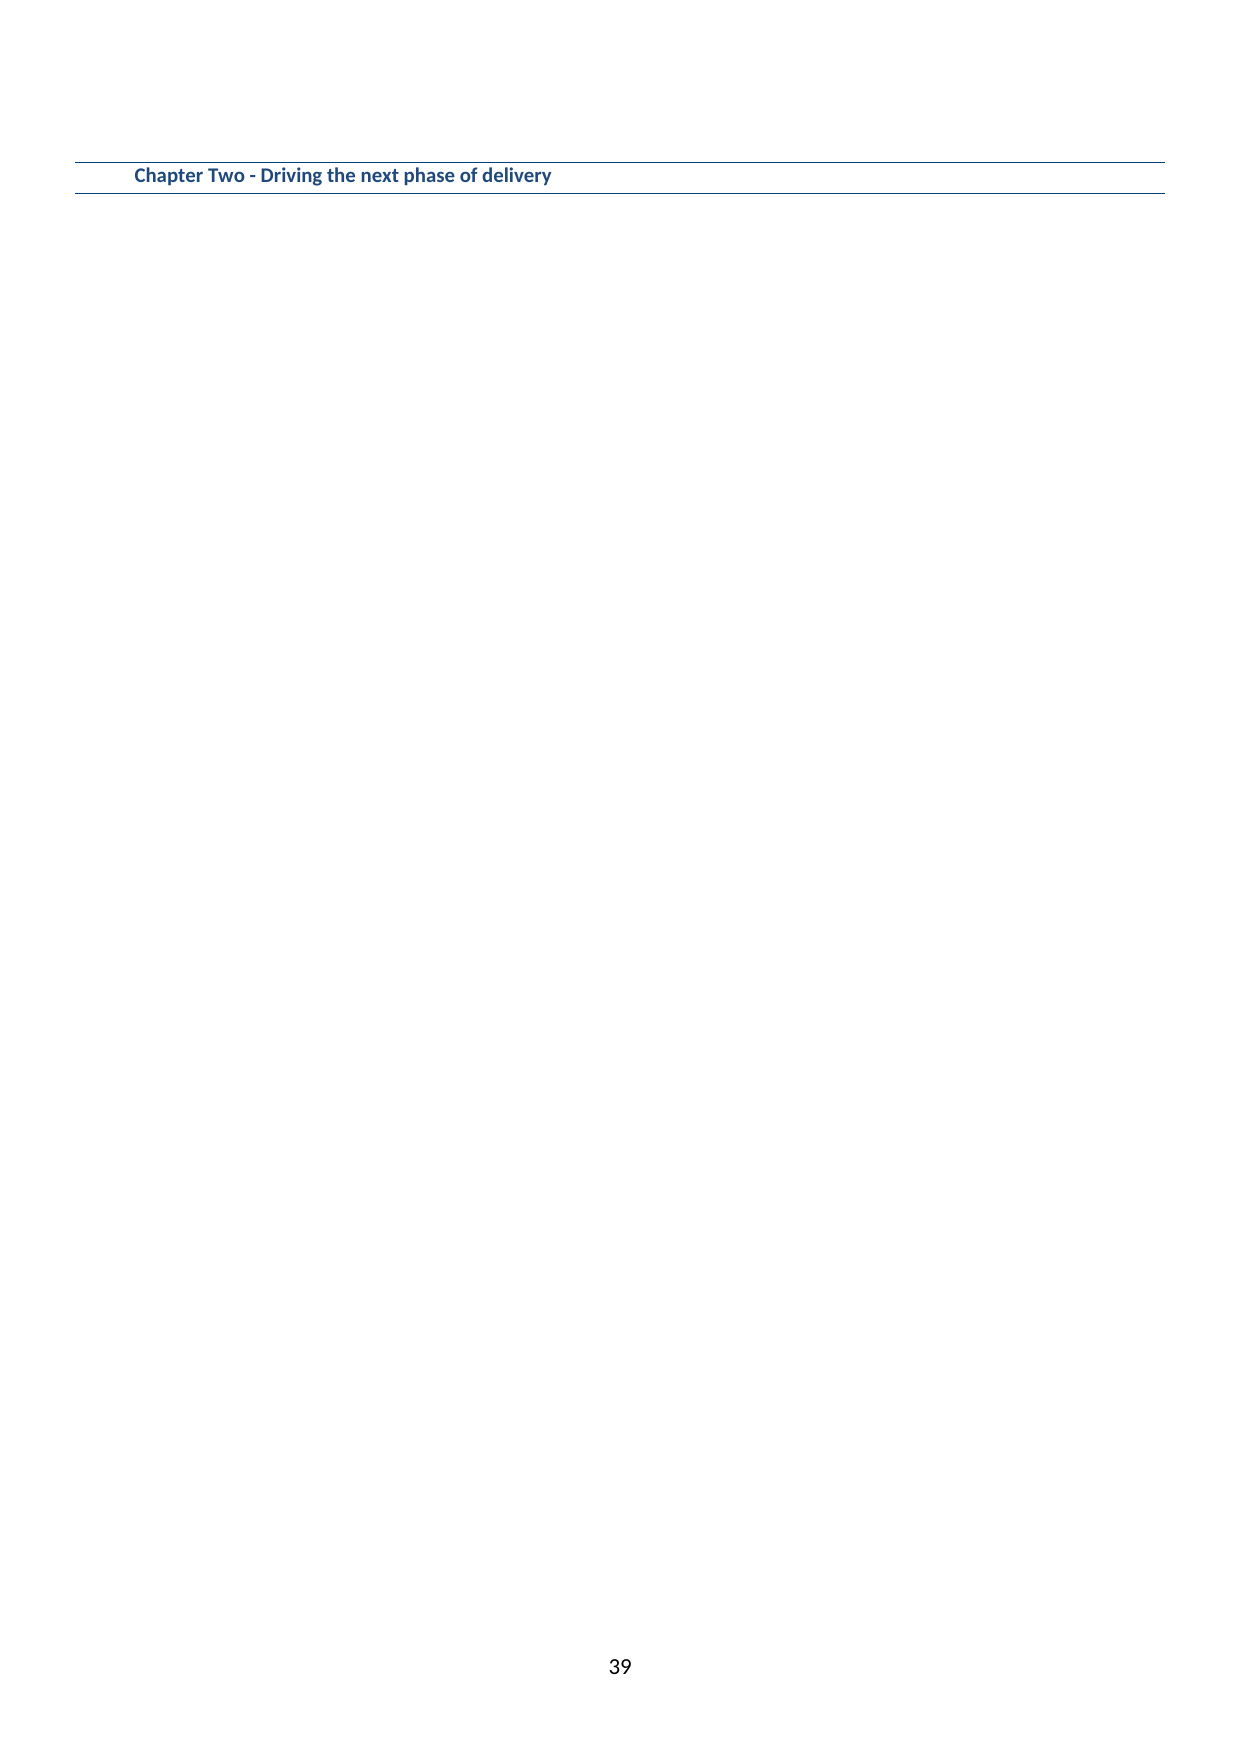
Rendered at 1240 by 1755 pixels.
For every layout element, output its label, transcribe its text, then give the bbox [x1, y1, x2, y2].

table_cell [1036, 163, 1164, 193]
table_cell [908, 163, 1036, 193]
table_cell [75, 163, 134, 193]
table_cell [779, 163, 907, 193]
table_cell Chapter Two - Driving the next phase of delivery [134, 163, 779, 193]
